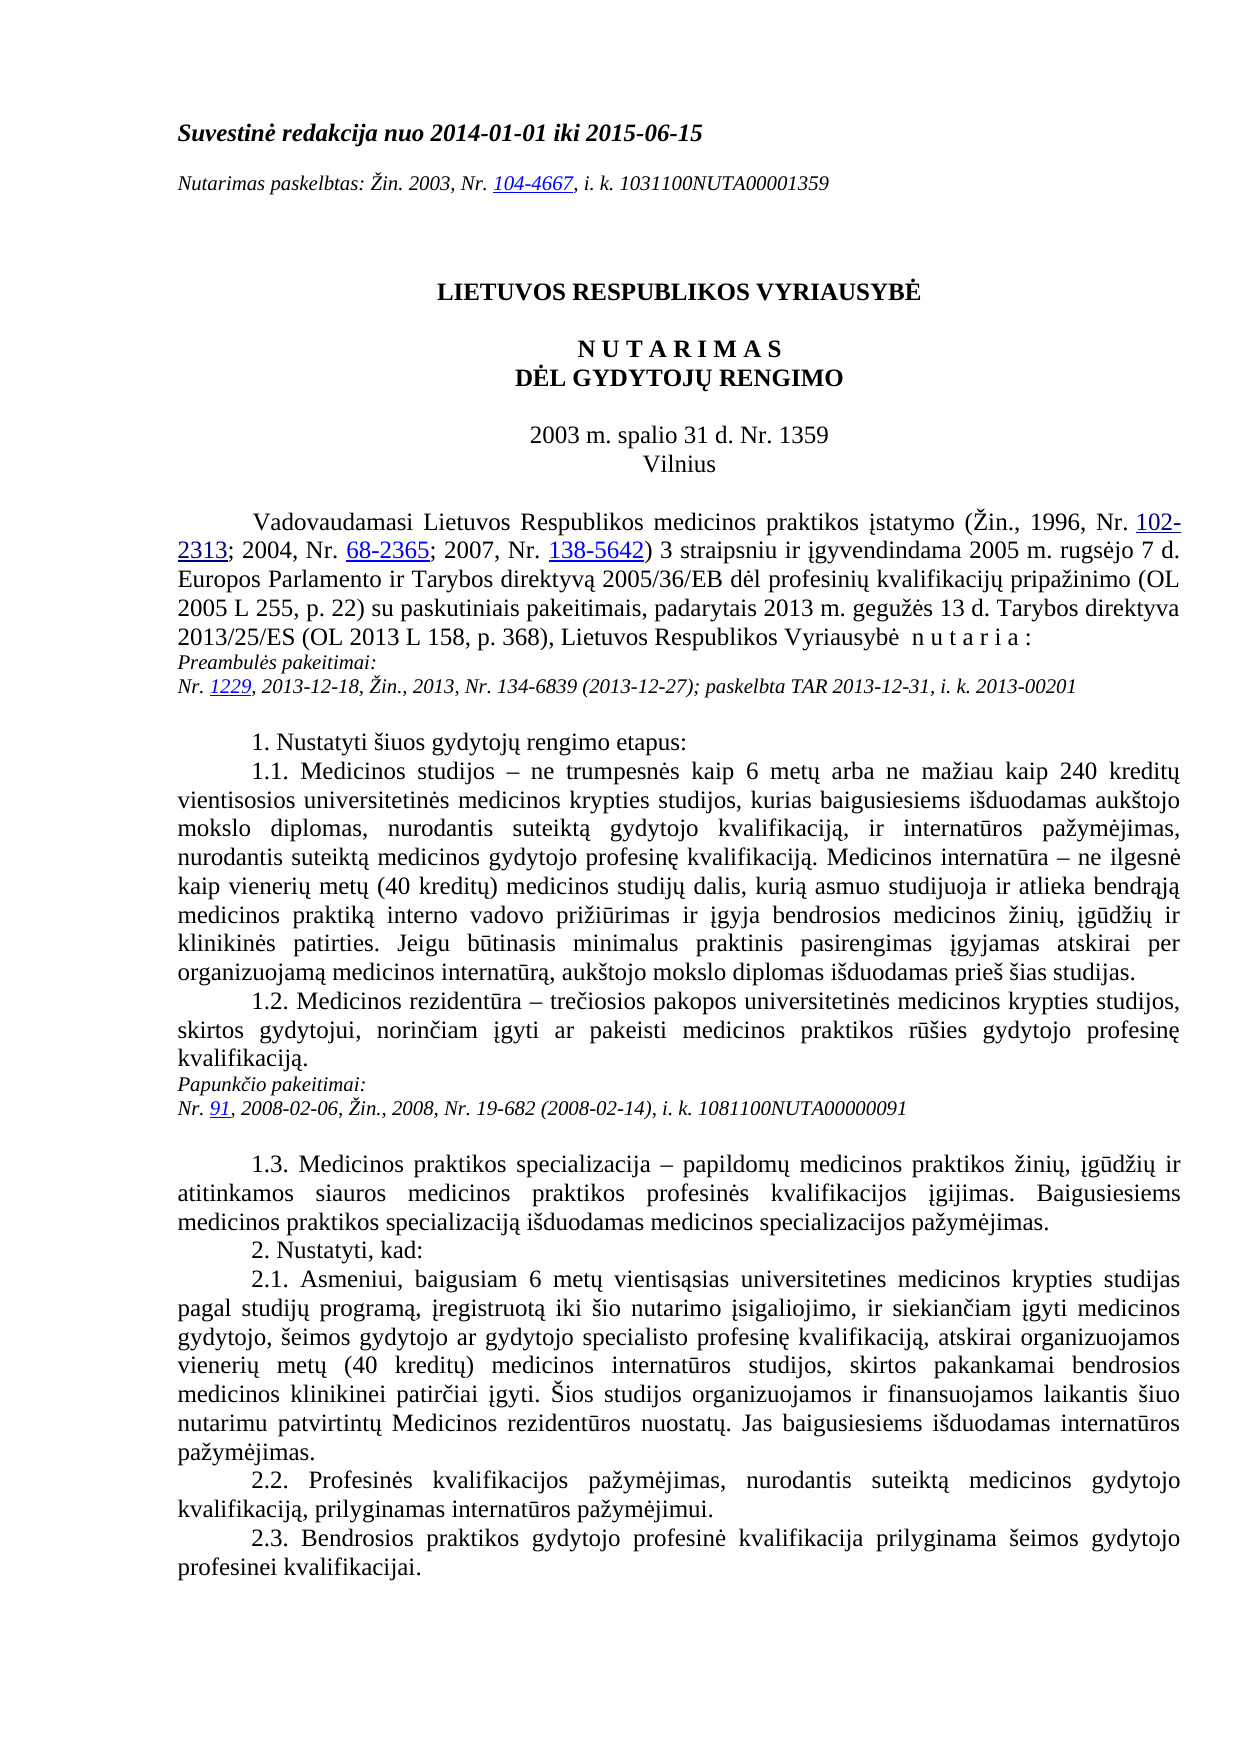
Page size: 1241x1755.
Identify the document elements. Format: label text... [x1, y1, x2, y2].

text Suvestinė redakcija nuo 2014-01-01 iki 2015-06-15 [177, 118, 1181, 147]
text Nutarimas paskelbtas: Žin. 2003, Nr. 104-4667, i. k. 1031100NUTA00001359 [177, 171, 1181, 195]
text 2. Nustatyti, kad: [177, 1235, 1181, 1264]
text Preambulės pakeitimai: [177, 650, 1181, 674]
text 1.3. Medicinos praktikos specializacija – papildomų medicinos praktikos žinių, įgūdžių ir atitinkamos siauros medicinos praktikos profesinės kvalifikacijos įgijimas. Baigusiesiems medicinos praktikos specializaciją išduodamas medicinos specializacijos pažymėjimas. [177, 1149, 1181, 1235]
text 1. Nustatyti šiuos gydytojų rengimo etapus: [177, 727, 1181, 756]
text N U T A R I M A S [177, 334, 1181, 363]
text 2.3. Bendrosios praktikos gydytojo profesinė kvalifikacija prilyginama šeimos gydytojo profesinei kvalifikacijai. [177, 1523, 1181, 1580]
text 2.1. Asmeniui, baigusiam 6 metų vientisąsias universitetines medicinos krypties studijas pagal studijų programą, įregistruotą iki šio nutarimo įsigaliojimo, ir siekiančiam įgyti medicinos gydytojo, šeimos gydytojo ar gydytojo specialisto profesinę kvalifikaciją, atskirai organizuojamos vienerių metų (40 kreditų) medicinos internatūros studijos, skirtos pakankamai bendrosios medicinos klinikinei patirčiai įgyti. Šios studijos organizuojamos ir finansuojamos laikantis šiuo nutarimu patvirtintų Medicinos rezidentūros nuostatų. Jas baigusiesiems išduodamas internatūros pažymėjimas. [177, 1264, 1181, 1465]
text 1.1. Medicinos studijos – ne trumpesnės kaip 6 metų arba ne mažiau kaip 240 kreditų vientisosios universitetinės medicinos krypties studijos, kurias baigusiesiems išduodamas aukštojo mokslo diplomas, nurodantis suteiktą gydytojo kvalifikaciją, ir internatūros pažymėjimas, nurodantis suteiktą medicinos gydytojo profesinę kvalifikaciją. Medicinos internatūra – ne ilgesnė kaip vienerių metų (40 kreditų) medicinos studijų dalis, kurią asmuo studijuoja ir atlieka bendrąją medicinos praktiką interno vadovo prižiūrimas ir įgyja bendrosios medicinos žinių, įgūdžių ir klinikinės patirties. Jeigu būtinasis minimalus praktinis pasirengimas įgyjamas atskirai per organizuojamą medicinos internatūrą, aukštojo mokslo diplomas išduodamas prieš šias studijas. [177, 756, 1181, 986]
text 2003 m. spalio 31 d. Nr. 1359 [177, 420, 1181, 449]
text 2.2. Profesinės kvalifikacijos pažymėjimas, nurodantis suteiktą medicinos gydytojo kvalifikaciją, prilyginamas internatūros pažymėjimui. [177, 1465, 1181, 1523]
text Nr. 91, 2008-02-06, Žin., 2008, Nr. 19-682 (2008-02-14), i. k. 1081100NUTA00000091 [177, 1096, 1181, 1120]
text Papunkčio pakeitimai: [177, 1072, 1181, 1096]
text LIETUVOS RESPUBLIKOS VYRIAUSYBĖ [177, 277, 1181, 305]
text DĖL GYDYTOJŲ RENGIMO [177, 363, 1181, 392]
text Nr. 1229, 2013-12-18, Žin., 2013, Nr. 134-6839 (2013-12-27); paskelbta TAR 2013-12-31, i. k. 2013-00201 [177, 674, 1181, 698]
text Vadovaudamasi Lietuvos Respublikos medicinos praktikos įstatymo (Žin., 1996, Nr. 102-2313; 2004, Nr. 68-2365; 2007, Nr. 138-5642) 3 straipsniu ir įgyvendindama 2005 m. rugsėjo 7 d. Europos Parlamento ir Tarybos direktyvą 2005/36/EB dėl profesinių kvalifikacijų pripažinimo (OL 2005 L 255, p. 22) su paskutiniais pakeitimais, padarytais 2013 m. gegužės 13 d. Tarybos direktyva 2013/25/ES (OL 2013 L 158, p. 368), Lietuvos Respublikos Vyriausybė n u t a r i a : [177, 507, 1181, 650]
text 1.2. Medicinos rezidentūra – trečiosios pakopos universitetinės medicinos krypties studijos, skirtos gydytojui, norinčiam įgyti ar pakeisti medicinos praktikos rūšies gydytojo profesinę kvalifikaciją. [177, 986, 1181, 1072]
text Vilnius [177, 449, 1181, 478]
